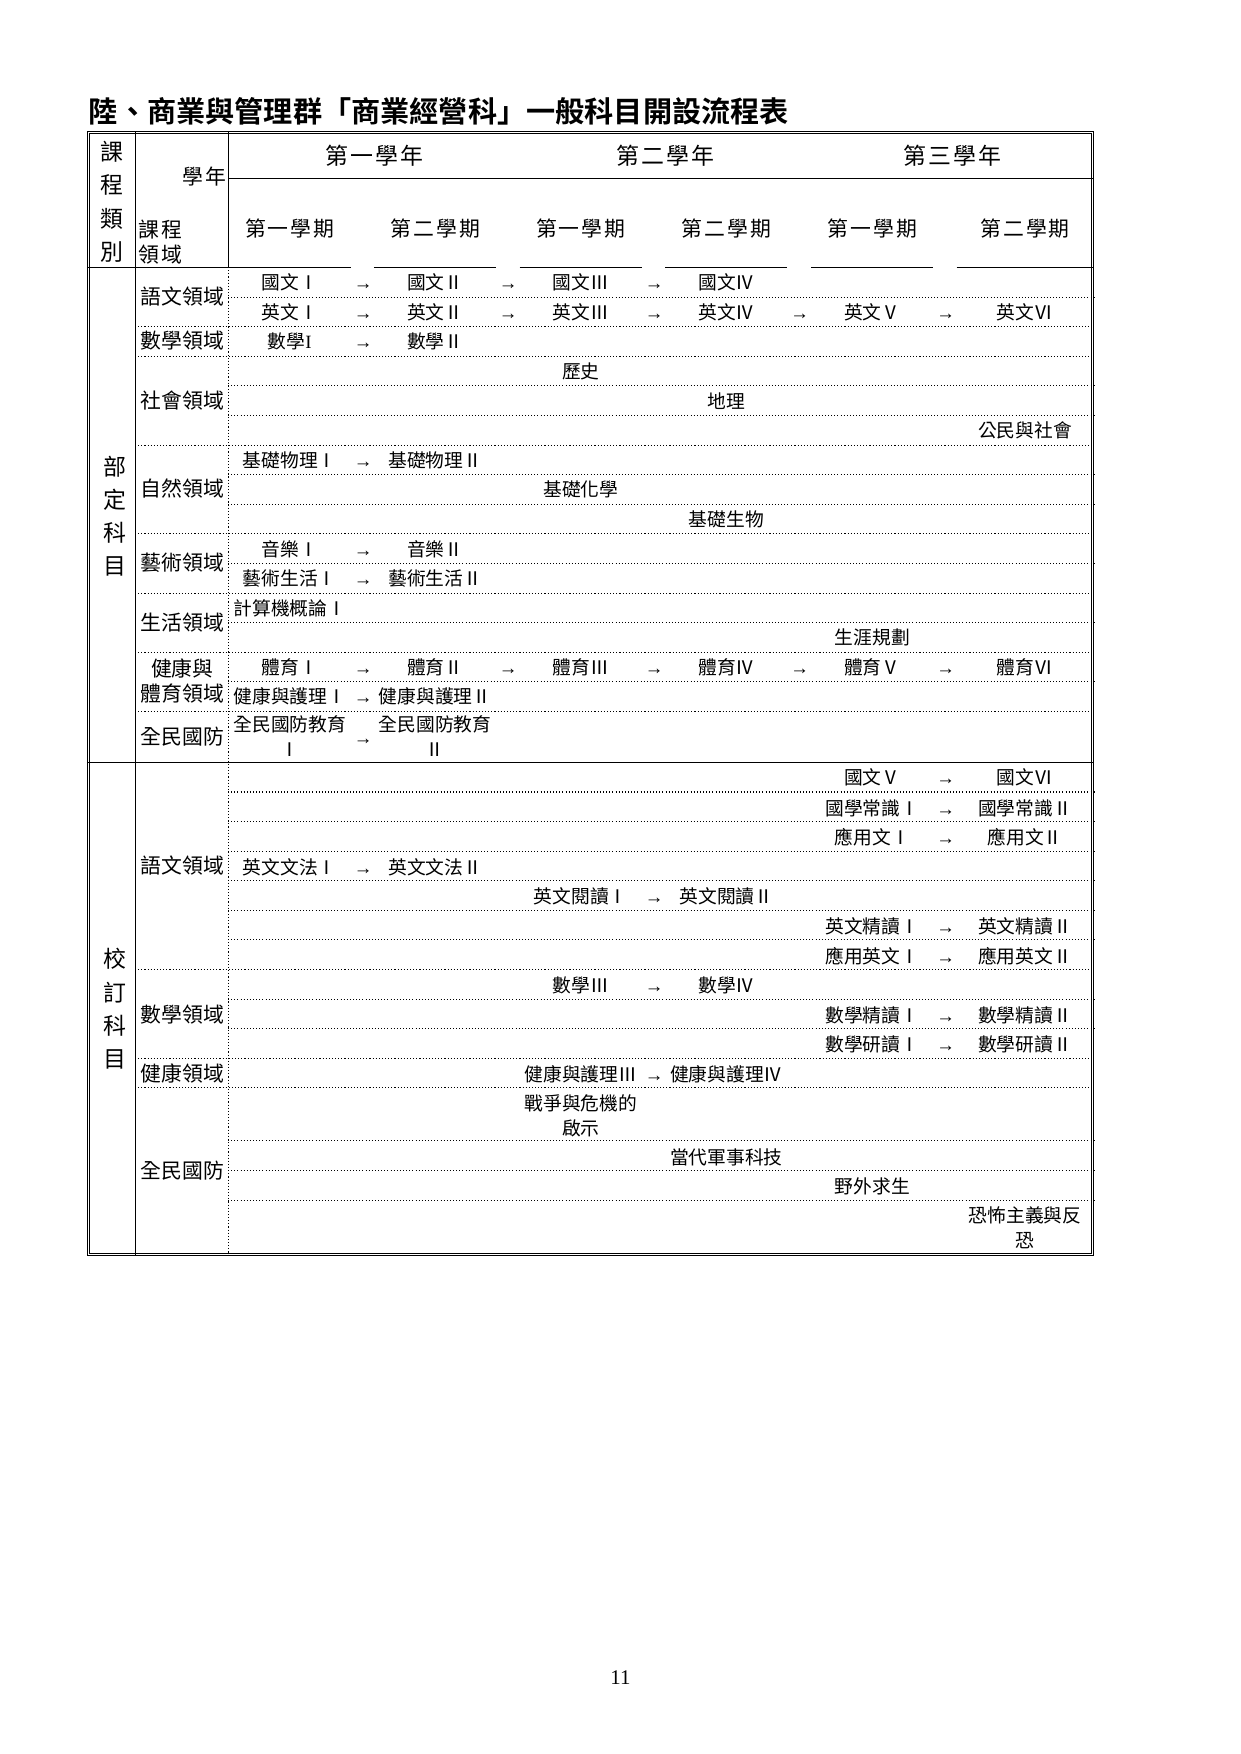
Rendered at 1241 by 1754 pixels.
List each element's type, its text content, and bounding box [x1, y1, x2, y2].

table_cell [229, 999, 351, 1028]
table_cell [229, 910, 351, 939]
table_cell 國學常識Ⅱ [957, 791, 1091, 821]
table_cell [665, 791, 787, 821]
table_cell 英文Ⅰ [229, 297, 351, 326]
table_cell [957, 622, 1091, 652]
table_cell [642, 821, 665, 851]
table_cell [933, 1170, 957, 1199]
table_cell 國文Ⅱ [374, 268, 496, 297]
table_cell → [351, 711, 374, 762]
table_cell [665, 622, 787, 652]
table_cell [957, 356, 1091, 385]
table_cell [229, 1058, 351, 1087]
table_cell [496, 622, 519, 652]
table_cell [496, 851, 519, 880]
table_cell → [642, 1058, 665, 1087]
table_cell 應用英文Ⅰ [811, 939, 933, 969]
table_cell 英文閱讀Ⅰ [520, 880, 642, 910]
table_cell 體育Ⅲ [520, 652, 642, 681]
table_cell 生涯規劃 [811, 622, 933, 652]
table_cell [933, 415, 957, 444]
table_cell [496, 1058, 519, 1087]
table_cell [229, 880, 351, 910]
table_cell [229, 356, 351, 385]
table_cell [642, 1170, 665, 1199]
table_cell [351, 910, 374, 939]
table_cell [229, 385, 351, 415]
table_cell 數學領域 [136, 326, 228, 356]
table_cell [787, 851, 811, 880]
table_cell [787, 1170, 811, 1199]
table_cell 基礎物理Ⅰ [229, 445, 351, 474]
table_cell [787, 385, 811, 415]
table_cell [811, 385, 933, 415]
table_cell [520, 791, 642, 821]
table_cell [787, 474, 811, 504]
table_cell [374, 880, 496, 910]
table_cell [665, 851, 787, 880]
table_cell → [933, 821, 957, 851]
table_cell [811, 563, 933, 592]
table_cell [642, 356, 665, 385]
table_cell [642, 939, 665, 969]
table_cell [351, 504, 374, 533]
table_cell [933, 326, 957, 356]
table_cell [665, 1028, 787, 1058]
table_cell [933, 356, 957, 385]
table_cell [933, 1087, 957, 1140]
table_cell [642, 622, 665, 652]
table_cell → [642, 267, 665, 297]
table_cell [229, 504, 351, 533]
table_cell [811, 681, 933, 711]
table_cell → [642, 969, 665, 998]
table_cell [520, 763, 642, 791]
table_cell [665, 763, 787, 791]
table_cell [374, 1140, 496, 1170]
table_cell → [933, 1028, 957, 1058]
table_cell [496, 791, 519, 821]
table_cell [787, 880, 811, 910]
table_cell → [642, 880, 665, 910]
table_cell 數學精讀Ⅱ [957, 999, 1091, 1028]
table_cell [787, 593, 811, 622]
table_cell [665, 326, 787, 356]
table_cell → [351, 297, 374, 326]
table_cell [787, 910, 811, 939]
table_cell 國文Ⅵ [957, 763, 1091, 791]
table_cell [229, 763, 351, 791]
table_cell [642, 681, 665, 711]
table_cell [642, 910, 665, 939]
table_cell [665, 593, 787, 622]
table_cell [642, 1140, 665, 1170]
table_cell 當代軍事科技 [665, 1140, 787, 1170]
table_cell [351, 622, 374, 652]
table_cell → [496, 267, 519, 297]
table_cell [496, 415, 519, 444]
table_cell [351, 1028, 374, 1058]
table_cell → [351, 533, 374, 563]
table_cell [351, 474, 374, 504]
table_cell 公民與社會 [957, 415, 1091, 444]
table_cell [787, 791, 811, 821]
table_cell [665, 711, 787, 762]
table_cell 社會領域 [136, 356, 228, 444]
table_cell [374, 969, 496, 998]
table_cell [811, 880, 933, 910]
table_cell → [351, 267, 374, 297]
table_cell [496, 910, 519, 939]
table_cell [665, 533, 787, 563]
table_cell [496, 1170, 519, 1199]
table_cell [933, 711, 957, 762]
table_cell 數學Ⅱ [374, 326, 496, 356]
table_header 第三學年 [811, 134, 1091, 178]
table_cell [496, 504, 519, 533]
table_cell → [933, 791, 957, 821]
table_cell [642, 179, 665, 267]
table_cell 體育Ⅵ [957, 652, 1091, 681]
table_cell [374, 593, 496, 622]
table_cell [787, 711, 811, 762]
table_cell [933, 622, 957, 652]
table_cell 第一學期 [229, 179, 351, 267]
table_cell [229, 1087, 351, 1140]
table_cell [957, 445, 1091, 474]
table_cell [642, 326, 665, 356]
table_cell [787, 1200, 811, 1253]
table_cell [811, 533, 933, 563]
table_cell 國學常識Ⅰ [811, 791, 933, 821]
table_cell 英文精讀Ⅰ [811, 910, 933, 939]
table_cell [665, 563, 787, 592]
table_cell [496, 821, 519, 851]
table_cell [787, 563, 811, 592]
table_cell [229, 1200, 351, 1253]
table_cell [229, 821, 351, 851]
table_cell [665, 1170, 787, 1199]
table_cell [374, 999, 496, 1028]
text 陸、商業與管理群「商業經營科」一般科目開設流程表 [89, 89, 1152, 131]
table_cell [811, 1058, 933, 1087]
table_cell [642, 563, 665, 592]
table_cell 戰爭與危機的啟示 [520, 1087, 642, 1140]
table_cell [496, 1140, 519, 1170]
table_cell [642, 385, 665, 415]
table_cell [933, 1200, 957, 1253]
table_cell 健康與 體育領域 [136, 652, 228, 711]
table_cell [642, 474, 665, 504]
table_cell [642, 1200, 665, 1253]
table_cell [229, 415, 351, 444]
table_cell 健康與護理Ⅲ [520, 1058, 642, 1087]
table_cell 健康與護理Ⅰ [229, 681, 351, 711]
table_cell → [351, 445, 374, 474]
table_cell 數學領域 [136, 969, 228, 1058]
table_cell 英文Ⅱ [374, 297, 496, 326]
table_cell [957, 385, 1091, 415]
table_cell 第二學期 [665, 179, 787, 267]
table_cell 英文精讀Ⅱ [957, 910, 1091, 939]
table_cell [229, 1170, 351, 1199]
table_cell 野外求生 [811, 1170, 933, 1199]
table_cell [496, 593, 519, 622]
table_cell [496, 939, 519, 969]
table_cell 國文Ⅲ [520, 268, 642, 297]
table_cell [520, 622, 642, 652]
table_cell [520, 711, 642, 762]
table_cell → [933, 939, 957, 969]
table_cell [374, 356, 496, 385]
table_cell [496, 474, 519, 504]
table_cell → [933, 297, 957, 326]
table_cell [933, 1058, 957, 1087]
table_cell [520, 563, 642, 592]
table_cell [351, 880, 374, 910]
table_cell [351, 1200, 374, 1253]
table_cell [811, 504, 933, 533]
table_cell [957, 504, 1091, 533]
table_cell [351, 1140, 374, 1170]
table_cell [642, 1087, 665, 1140]
table_cell [374, 622, 496, 652]
table_cell 數學I [229, 326, 351, 356]
table_cell [957, 1058, 1091, 1087]
table_cell [351, 969, 374, 998]
table_cell 全民國防教育Ⅰ [229, 711, 351, 762]
table_cell [957, 880, 1091, 910]
table_cell [496, 999, 519, 1028]
table_cell [496, 179, 519, 267]
table_header 課程類別 [90, 134, 135, 267]
table_cell 藝術領域 [136, 533, 228, 592]
table_cell [351, 385, 374, 415]
table_cell [374, 504, 496, 533]
table_cell [933, 969, 957, 998]
table_cell [787, 681, 811, 711]
table_cell [957, 1170, 1091, 1199]
table_cell 基礎物理Ⅱ [374, 445, 496, 474]
table_cell [933, 533, 957, 563]
table_cell [933, 385, 957, 415]
table_cell → [642, 297, 665, 326]
table_cell → [933, 652, 957, 681]
table_cell [811, 268, 933, 297]
table_cell [957, 969, 1091, 998]
table_cell [496, 533, 519, 563]
table_cell → [787, 297, 811, 326]
table_cell [787, 356, 811, 385]
table_cell [520, 533, 642, 563]
table_cell [787, 999, 811, 1028]
table_cell [374, 1170, 496, 1199]
table_cell [374, 939, 496, 969]
table_cell [374, 910, 496, 939]
table_cell [374, 821, 496, 851]
table_cell [665, 1200, 787, 1253]
table_cell [374, 791, 496, 821]
table_cell 第一學期 [520, 179, 642, 267]
table_cell [351, 791, 374, 821]
table_cell 數學研讀Ⅱ [957, 1028, 1091, 1058]
table_cell 全民國防 [136, 711, 228, 762]
table_cell 應用文Ⅰ [811, 821, 933, 851]
table_cell [520, 999, 642, 1028]
table_cell [787, 969, 811, 998]
table_cell [496, 563, 519, 592]
table_cell [957, 563, 1091, 592]
table_cell [520, 1028, 642, 1058]
table_cell → [351, 652, 374, 681]
table_cell [642, 711, 665, 762]
table_cell [351, 415, 374, 444]
table_cell [229, 1140, 351, 1170]
table_cell 英文文法Ⅱ [374, 851, 496, 880]
table_cell [957, 474, 1091, 504]
table_cell 體育Ⅴ [811, 652, 933, 681]
table_cell [496, 1028, 519, 1058]
table_cell [787, 1028, 811, 1058]
table_cell [496, 880, 519, 910]
table_cell [665, 681, 787, 711]
table_cell 數學精讀Ⅰ [811, 999, 933, 1028]
table_cell → [496, 297, 519, 326]
table_cell [665, 999, 787, 1028]
table_cell [496, 356, 519, 385]
table_cell [787, 179, 811, 267]
table_cell [665, 910, 787, 939]
table_cell [496, 1200, 519, 1253]
table_cell → [787, 652, 811, 681]
table_cell [520, 1170, 642, 1199]
table_cell [787, 533, 811, 563]
table_cell [374, 474, 496, 504]
table_cell [811, 1140, 933, 1170]
table_cell [520, 821, 642, 851]
table_cell [787, 622, 811, 652]
table_cell [933, 474, 957, 504]
table_cell [665, 474, 787, 504]
table_cell 基礎生物 [665, 504, 787, 533]
table_cell [811, 356, 933, 385]
table_cell [957, 1087, 1091, 1140]
table_header 學年 課程 領域 [136, 134, 228, 267]
table_cell → [351, 563, 374, 592]
table_cell [496, 969, 519, 998]
table_cell [933, 179, 957, 267]
table_cell [520, 326, 642, 356]
table_cell 第一學期 [811, 179, 933, 267]
table_cell [933, 1140, 957, 1170]
table_cell [665, 1087, 787, 1140]
table_cell [351, 939, 374, 969]
table_cell 健康與護理Ⅳ [665, 1058, 787, 1087]
table_cell 英文Ⅳ [665, 297, 787, 326]
table_cell [811, 969, 933, 998]
table_cell [933, 267, 957, 297]
table_cell [374, 1200, 496, 1253]
table_cell [229, 474, 351, 504]
table_cell [811, 326, 933, 356]
table_cell [787, 504, 811, 533]
table_cell [933, 593, 957, 622]
table_cell [811, 415, 933, 444]
table_cell [957, 268, 1091, 297]
table_cell [520, 939, 642, 969]
table_cell [351, 1087, 374, 1140]
table_cell [520, 1140, 642, 1170]
table_cell 恐怖主義與反恐 [957, 1200, 1091, 1253]
table_cell 國文Ⅳ [665, 268, 787, 297]
table_cell 部定科目 [90, 268, 135, 762]
table_cell [520, 1200, 642, 1253]
table_cell [229, 622, 351, 652]
table_cell [811, 593, 933, 622]
table_cell 藝術生活Ⅰ [229, 563, 351, 592]
table_cell → [351, 851, 374, 880]
table_cell [787, 326, 811, 356]
table_cell [787, 1140, 811, 1170]
table_cell 應用文Ⅱ [957, 821, 1091, 851]
table_cell 健康領域 [136, 1058, 228, 1087]
table_cell [374, 385, 496, 415]
table_header 第一學年 [229, 134, 519, 178]
table_cell 全民國防教育Ⅱ [374, 711, 496, 762]
table_cell [665, 821, 787, 851]
table_cell [642, 999, 665, 1028]
table_cell [351, 1170, 374, 1199]
table_cell 全民國防 [136, 1087, 228, 1253]
table_cell [351, 763, 374, 791]
table_cell [642, 593, 665, 622]
table_cell [933, 563, 957, 592]
table_cell 數學Ⅲ [520, 969, 642, 998]
table_cell → [933, 999, 957, 1028]
table_cell 國文Ⅰ [229, 268, 351, 297]
table_cell [351, 356, 374, 385]
table_cell 國文Ⅴ [811, 763, 933, 791]
table_cell [374, 415, 496, 444]
table_cell 歷史 [520, 356, 642, 385]
table_cell 語文領域 [136, 268, 228, 326]
table_cell [665, 939, 787, 969]
table_cell 基礎化學 [520, 474, 642, 504]
table_cell 健康與護理Ⅱ [374, 681, 496, 711]
table_cell [374, 763, 496, 791]
table_cell [351, 821, 374, 851]
table_cell [811, 445, 933, 474]
table_cell 藝術生活Ⅱ [374, 563, 496, 592]
table_cell 生活領域 [136, 593, 228, 652]
table_cell [787, 1087, 811, 1140]
table_cell [496, 1087, 519, 1140]
table_cell [374, 1058, 496, 1087]
table_cell [642, 1028, 665, 1058]
table_cell 英文Ⅴ [811, 297, 933, 326]
table_cell [787, 763, 811, 791]
table_cell [957, 326, 1091, 356]
table_cell [496, 326, 519, 356]
table_cell [811, 474, 933, 504]
table_cell [520, 910, 642, 939]
table_cell [642, 763, 665, 791]
table_cell 數學Ⅳ [665, 969, 787, 998]
table_cell 體育Ⅰ [229, 652, 351, 681]
table_cell [520, 415, 642, 444]
table_cell [351, 593, 374, 622]
table_cell 體育Ⅱ [374, 652, 496, 681]
table_cell [957, 593, 1091, 622]
table_cell 英文Ⅲ [520, 297, 642, 326]
table_cell [229, 1028, 351, 1058]
table_cell 語文領域 [136, 763, 228, 969]
table_cell [520, 504, 642, 533]
table_cell [496, 711, 519, 762]
table_cell [665, 415, 787, 444]
table_cell [811, 711, 933, 762]
table_cell [642, 445, 665, 474]
table_cell [811, 1200, 933, 1253]
table_cell [229, 939, 351, 969]
table_cell → [496, 652, 519, 681]
table_cell [351, 999, 374, 1028]
table_cell → [933, 763, 957, 791]
table_cell [933, 504, 957, 533]
table_cell [811, 851, 933, 880]
table_cell [933, 851, 957, 880]
table_cell [351, 179, 374, 267]
table_cell [811, 1087, 933, 1140]
table_cell 英文閱讀Ⅱ [665, 880, 787, 910]
table_cell [642, 504, 665, 533]
table_cell 體育Ⅳ [665, 652, 787, 681]
table_cell [496, 763, 519, 791]
table_cell [933, 681, 957, 711]
table_cell → [351, 681, 374, 711]
table_cell 音樂Ⅰ [229, 533, 351, 563]
table_cell [957, 681, 1091, 711]
table_cell 計算機概論Ⅰ [229, 593, 351, 622]
table_cell [229, 791, 351, 821]
table_cell [642, 851, 665, 880]
table_cell [957, 533, 1091, 563]
table_cell 英文文法Ⅰ [229, 851, 351, 880]
table_cell [520, 385, 642, 415]
table_cell [642, 533, 665, 563]
table_cell [520, 851, 642, 880]
table_cell [933, 880, 957, 910]
table_cell [229, 969, 351, 998]
table_cell [787, 445, 811, 474]
table_cell 自然領域 [136, 445, 228, 533]
table_cell → [351, 326, 374, 356]
table_cell → [642, 652, 665, 681]
table_cell 英文Ⅵ [957, 297, 1091, 326]
table_cell 校訂科目 [90, 763, 135, 1253]
table_cell [351, 1058, 374, 1087]
table_cell [957, 1140, 1091, 1170]
table_cell [520, 445, 642, 474]
table_cell [374, 1087, 496, 1140]
table_cell [957, 711, 1091, 762]
table_cell [642, 791, 665, 821]
table_cell 應用英文Ⅱ [957, 939, 1091, 969]
table_cell [787, 821, 811, 851]
table_cell → [933, 910, 957, 939]
table_cell [787, 415, 811, 444]
table_cell [787, 1058, 811, 1087]
table_cell [787, 939, 811, 969]
table_cell [665, 445, 787, 474]
table_cell [496, 445, 519, 474]
table_cell 第二學期 [957, 179, 1091, 267]
table_cell 第二學期 [374, 179, 496, 267]
table_cell [374, 1028, 496, 1058]
table_cell 數學研讀Ⅰ [811, 1028, 933, 1058]
table_cell [933, 445, 957, 474]
table_cell [496, 681, 519, 711]
table_cell [520, 681, 642, 711]
table_cell [520, 593, 642, 622]
table_cell [496, 385, 519, 415]
table_cell [787, 267, 811, 297]
table_header 第二學年 [520, 134, 811, 178]
table_cell [957, 851, 1091, 880]
table_cell [665, 356, 787, 385]
table_cell 地理 [665, 385, 787, 415]
table_cell [642, 415, 665, 444]
table_cell 音樂Ⅱ [374, 533, 496, 563]
